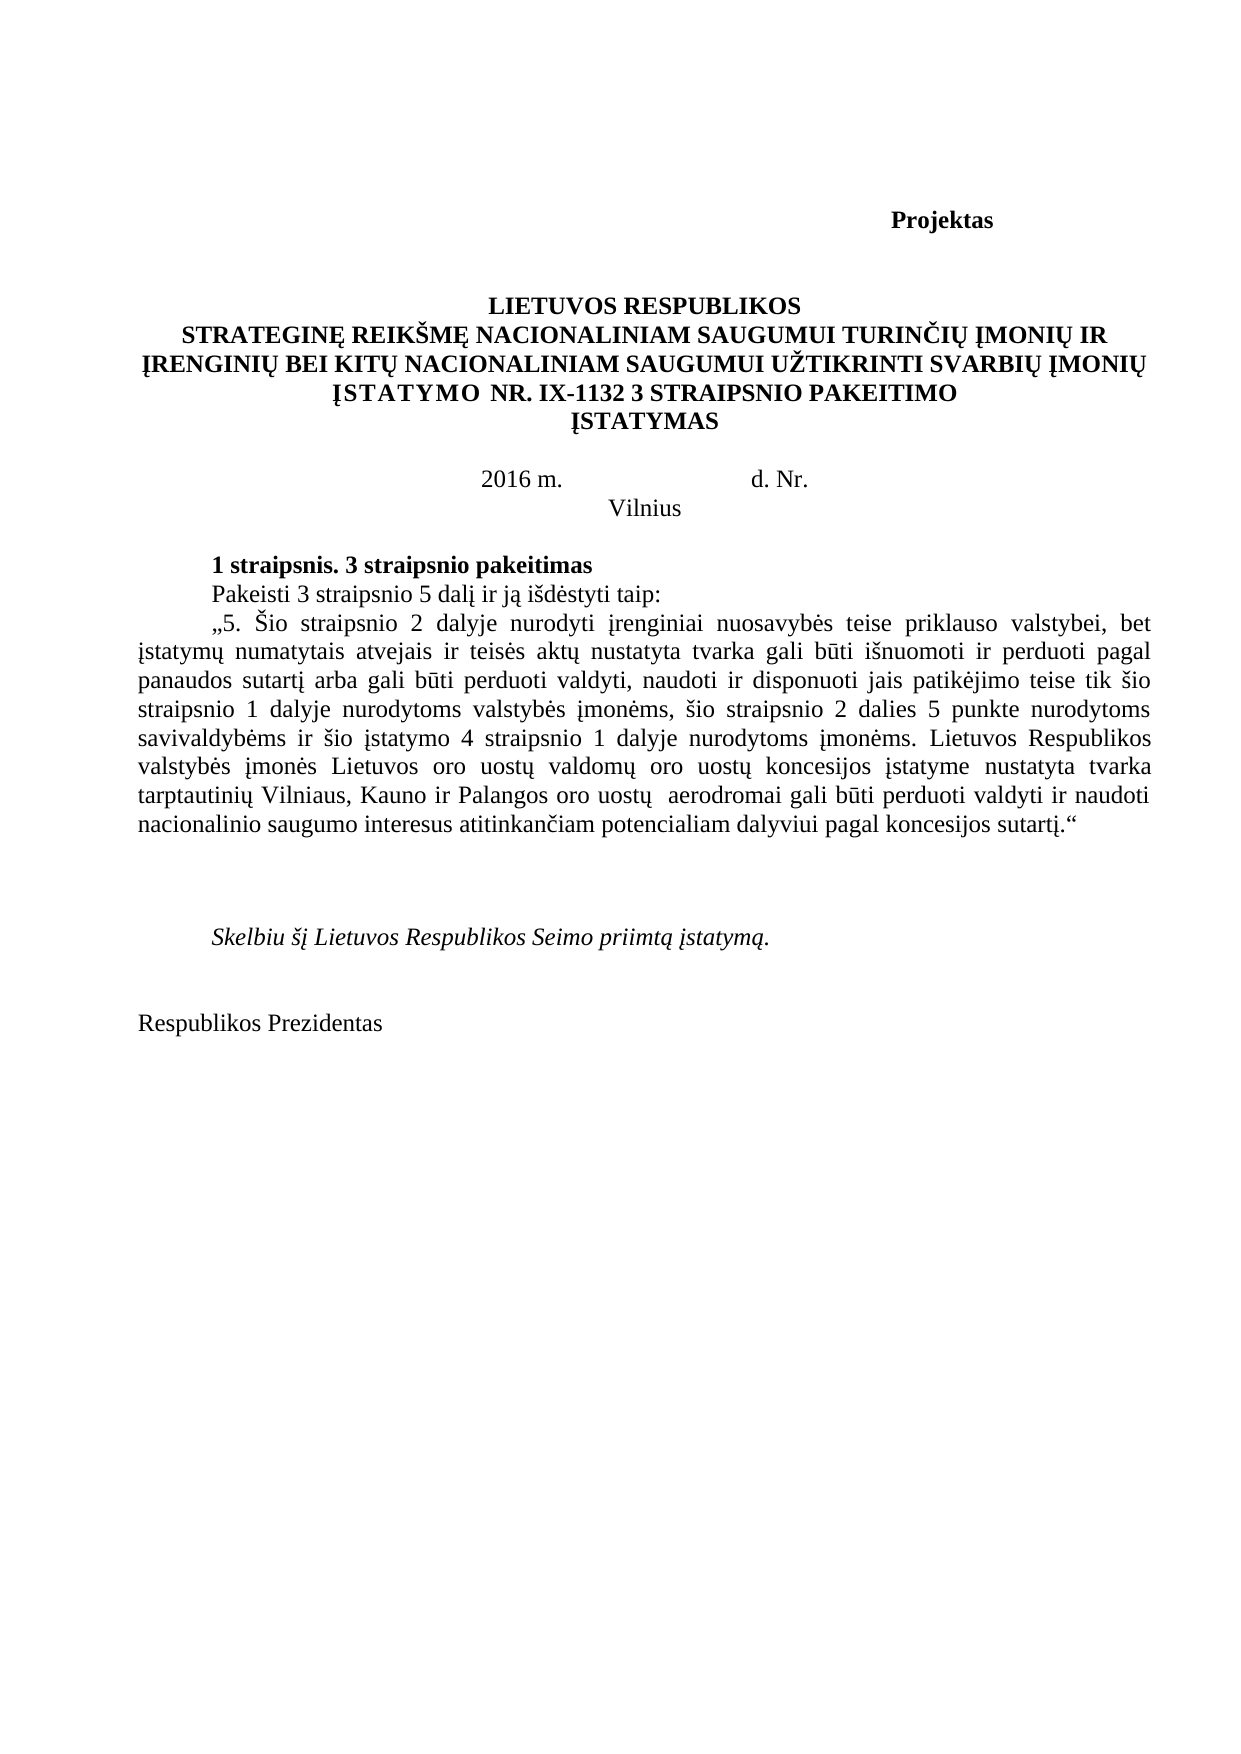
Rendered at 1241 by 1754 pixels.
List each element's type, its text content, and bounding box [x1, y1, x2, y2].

text ĮSTATYMAS [138, 406, 1152, 435]
text Pakeisti 3 straipsnio 5 dalį ir ją išdėstyti taip: [138, 579, 1152, 608]
text Projektas [891, 205, 1152, 234]
text „5. Šio straipsnio 2 dalyje nurodyti įrenginiai nuosavybės teise priklauso valstybei, bet įstatymų numatytais atvejais ir teisės aktų nustatyta tvarka gali būti išnuomoti ir perduoti pagal panaudos sutartį arba gali būti perduoti valdyti, naudoti ir disponuoti jais patikėjimo teise tik šio straipsnio 1 dalyje nurodytoms valstybės įmonėms, šio straipsnio 2 dalies 5 punkte nurodytoms savivaldybėms ir šio įstatymo 4 straipsnio 1 dalyje nurodytoms įmonėms. Lietuvos Respublikos valstybės įmonės Lietuvos oro uostų valdomų oro uostų koncesijos įstatyme nustatyta tvarka tarptautinių Vilniaus, Kauno ir Palangos oro uostų aerodromai gali būti perduoti valdyti ir naudoti nacionalinio saugumo interesus atitinkančiam potencialiam dalyviui pagal koncesijos sutartį.“ [138, 608, 1152, 838]
text Respublikos Prezidentas [138, 1008, 1152, 1037]
text STRATEGINĘ REIKŠMĘ NACIONALINIAM SAUGUMUI TURINČIŲ ĮMONIŲ IR ĮRENGINIŲ BEI KITŲ NACIONALINIAM SAUGUMUI UŽTIKRINTI SVARBIŲ ĮMONIŲ ĮSTATYMO NR. IX-1132 3 STRAIPSNIO PAKEITIMO [138, 320, 1152, 406]
text 2016 m. d. Nr. [138, 464, 1152, 493]
text LIETUVOS RESPUBLIKOS [138, 291, 1152, 320]
text 1 straipsnis. 3 straipsnio pakeitimas [138, 550, 1152, 579]
text Vilnius [138, 493, 1152, 521]
text Skelbiu šį Lietuvos Respublikos Seimo priimtą įstatymą. [138, 922, 1152, 950]
